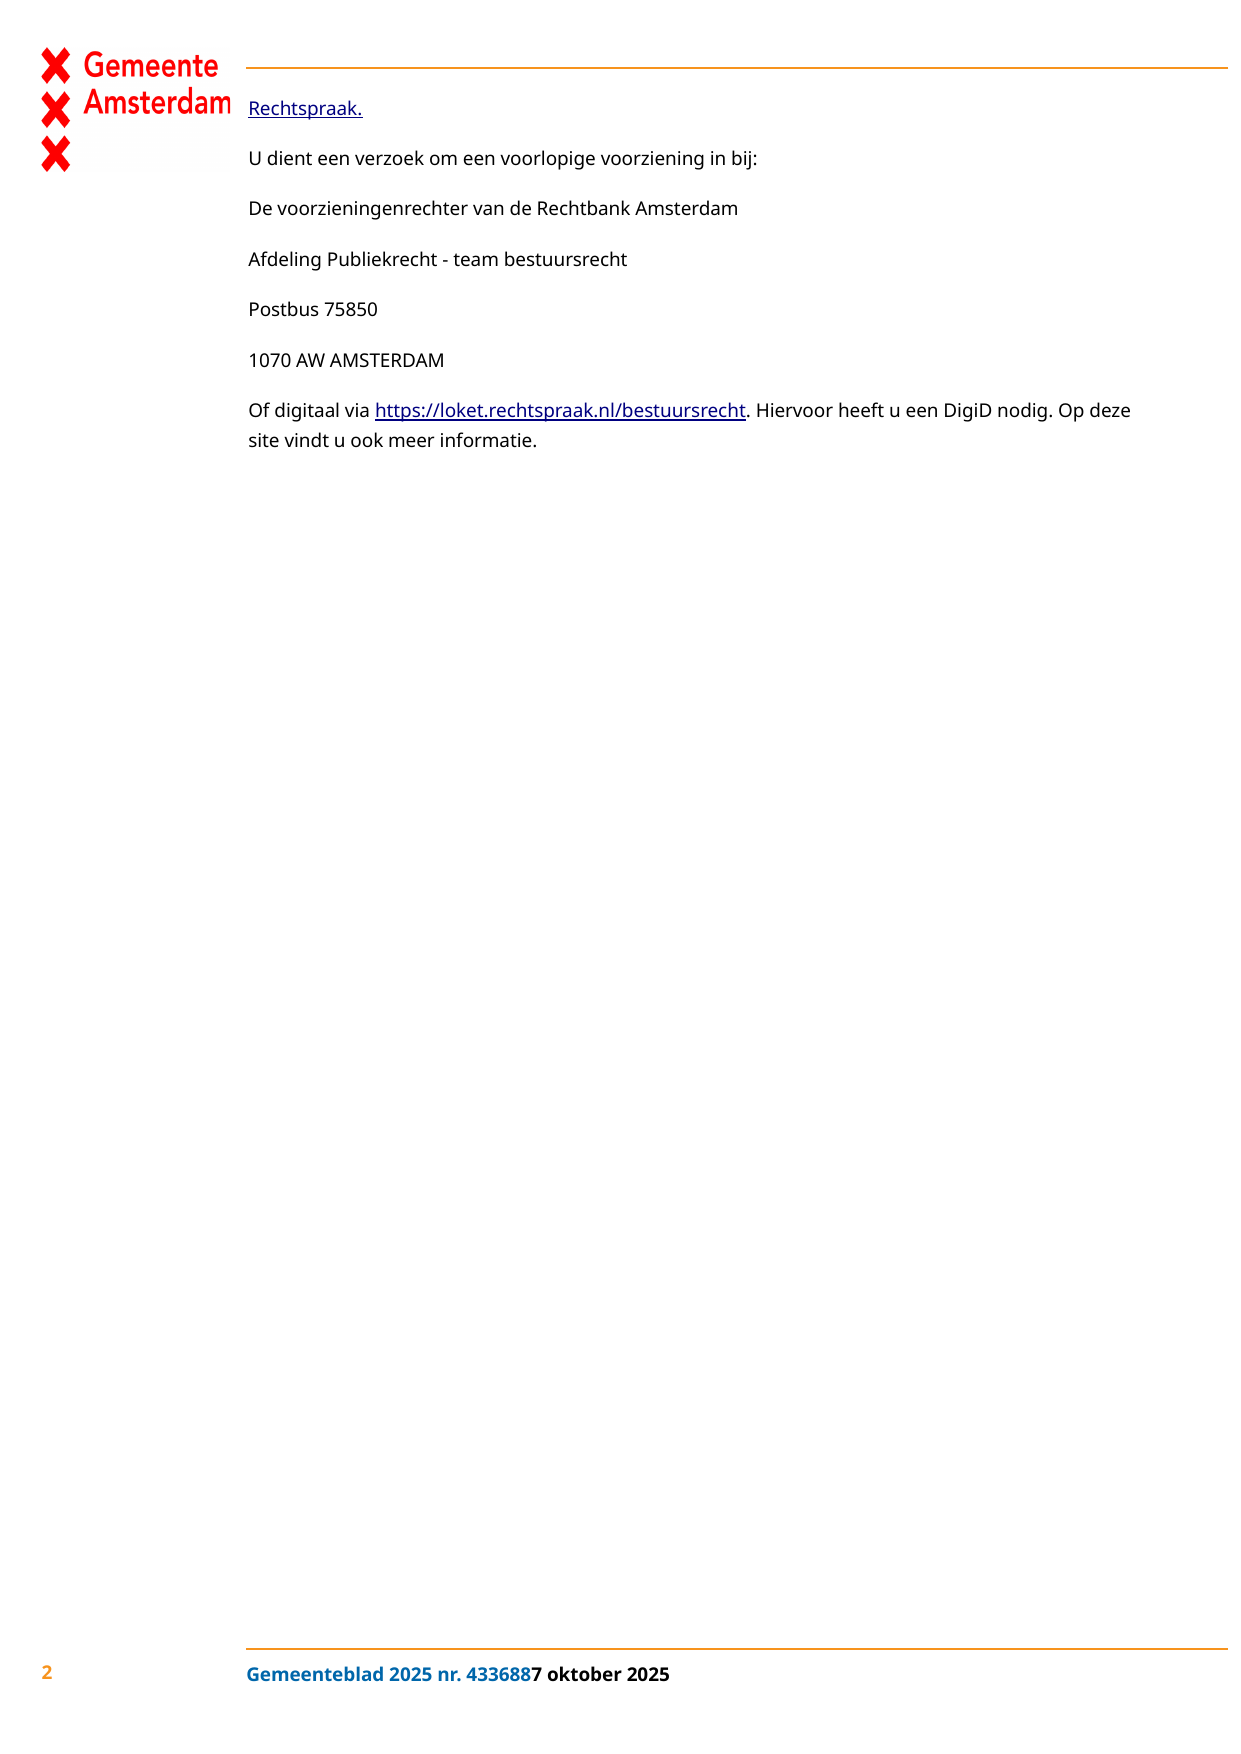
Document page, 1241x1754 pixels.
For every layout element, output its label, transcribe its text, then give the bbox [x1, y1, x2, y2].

text Afdeling Publiekrecht - team bestuursrecht [248, 246, 1152, 272]
text Postbus 75850 [248, 296, 1152, 322]
text U dient een verzoek om een voorlopige voorziening in bij: [248, 145, 1152, 171]
text Rechtspraak. [248, 95, 1152, 121]
picture [41, 47, 231, 172]
text De voorzieningenrechter van de Rechtbank Amsterdam [248, 196, 1152, 221]
text Of digitaal via https://loket.rechtspraak.nl/bestuursrecht. Hiervoor heeft u een DigiD nodig. Op deze site vindt u ook meer informatie. [248, 397, 1152, 453]
text 1070 AW AMSTERDAM [248, 347, 1152, 373]
